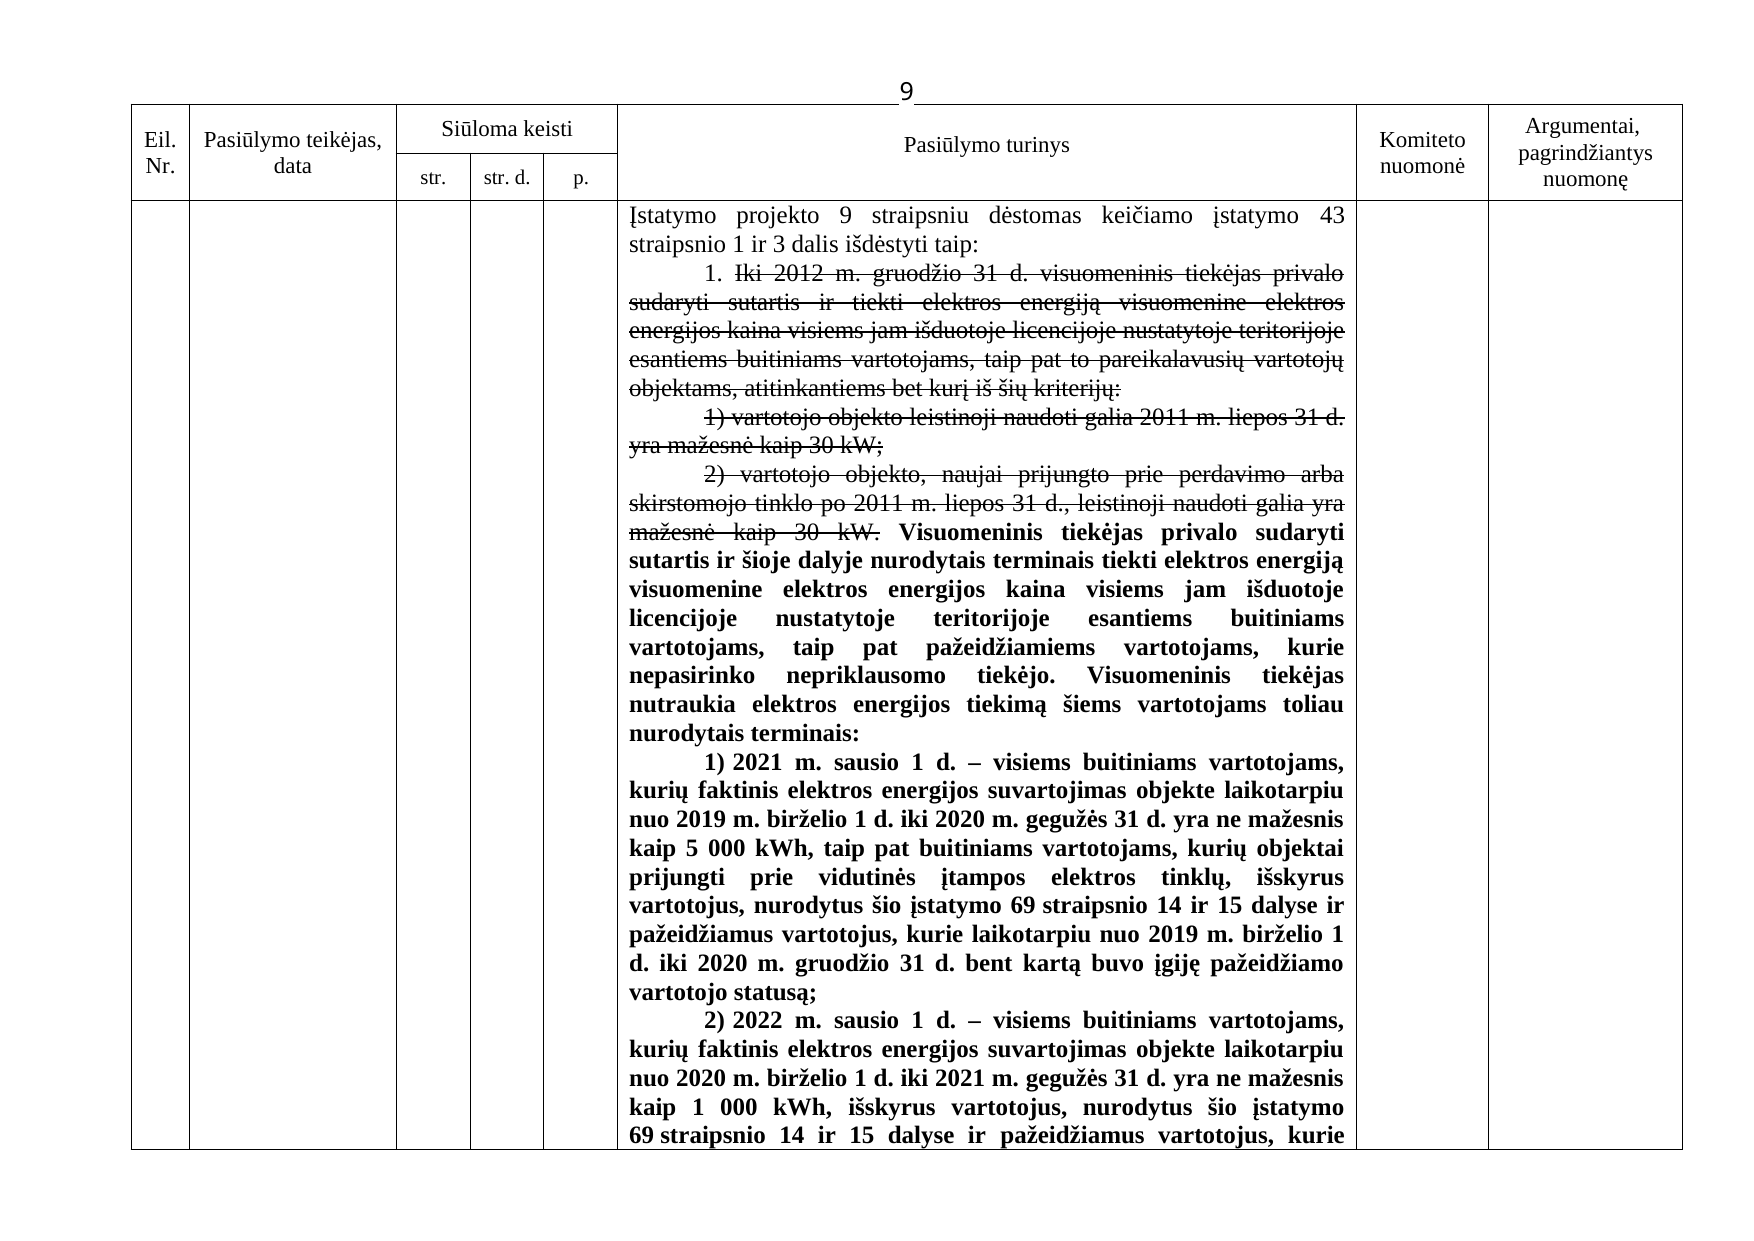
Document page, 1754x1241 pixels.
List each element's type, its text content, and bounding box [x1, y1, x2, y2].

table_header Komiteto nuomonė [1357, 105, 1488, 199]
table_header Pasiūlymo teikėjas, data [190, 105, 396, 199]
table_header Pasiūlymo turinys [618, 105, 1356, 199]
table_cell [1489, 201, 1682, 1149]
table_cell [190, 201, 396, 1149]
table_cell [132, 201, 189, 1149]
table_header Siūloma keisti [397, 105, 617, 153]
table_header Argumentai, pagrindžiantys nuomonę [1489, 105, 1682, 199]
table_cell [471, 201, 543, 1149]
table_cell [544, 201, 617, 1149]
table_cell [397, 201, 470, 1149]
table_cell str. [397, 154, 470, 199]
table_cell [1357, 201, 1488, 1149]
table_cell p. [544, 154, 617, 199]
table_header Eil. Nr. [132, 105, 189, 199]
table_cell Įstatymo projekto 9 straipsniu dėstomas keičiamo įstatymo 43 straipsnio 1 ir 3 dalis išdėstyti taip: 1. Iki 2012 m. gruodžio 31 d. visuomeninis tiekėjas privalo sudaryti sutartis ir tiekti elektros energiją visuomenine elektros energijos kaina visiems jam išduotoje licencijoje nustatytoje teritorijoje esantiems buitiniams vartotojams, taip pat to pareikalavusių vartotojų objektams, atitinkantiems bet kurį iš šių kriterijų: 1) vartotojo objekto leistinoji naudoti galia 2011 m. liepos 31 d. yra mažesnė kaip 30 kW; 2) vartotojo objekto, naujai prijungto prie perdavimo arba skirstomojo tinklo po 2011 m. liepos 31 d., leistinoji naudoti galia yra mažesnė kaip 30 kW. Visuomeninis tiekėjas privalo sudaryti sutartis ir šioje dalyje nurodytais terminais tiekti elektros energiją visuomenine elektros energijos kaina visiems jam išduotoje licencijoje nustatytoje teritorijoje esantiems buitiniams vartotojams, taip pat pažeidžiamiems vartotojams, kurie nepasirinko nepriklausomo tiekėjo. Visuomeninis tiekėjas nutraukia elektros energijos tiekimą šiems vartotojams toliau nurodytais terminais: 1) 2021 m. sausio 1 d. – visiems buitiniams vartotojams, kurių faktinis elektros energijos suvartojimas objekte laikotarpiu nuo 2019 m. birželio 1 d. iki 2020 m. gegužės 31 d. yra ne mažesnis kaip 5 000 kWh, taip pat buitiniams vartotojams, kurių objektai prijungti prie vidutinės įtampos elektros tinklų, išskyrus vartotojus, nurodytus šio įstatymo 69 straipsnio 14 ir 15 dalyse ir pažeidžiamus vartotojus, kurie laikotarpiu nuo 2019 m. birželio 1 d. iki 2020 m. gruodžio 31 d. bent kartą buvo įgiję pažeidžiamo vartotojo statusą; 2) 2022 m. sausio 1 d. – visiems buitiniams vartotojams, kurių faktinis elektros energijos suvartojimas objekte laikotarpiu nuo 2020 m. birželio 1 d. iki 2021 m. gegužės 31 d. yra ne mažesnis kaip 1 000 kWh, išskyrus vartotojus, nurodytus šio įstatymo 69 straipsnio 14 ir 15 dalyse ir pažeidžiamus vartotojus, kurie [618, 201, 1356, 1149]
table_cell str. d. [471, 154, 543, 199]
